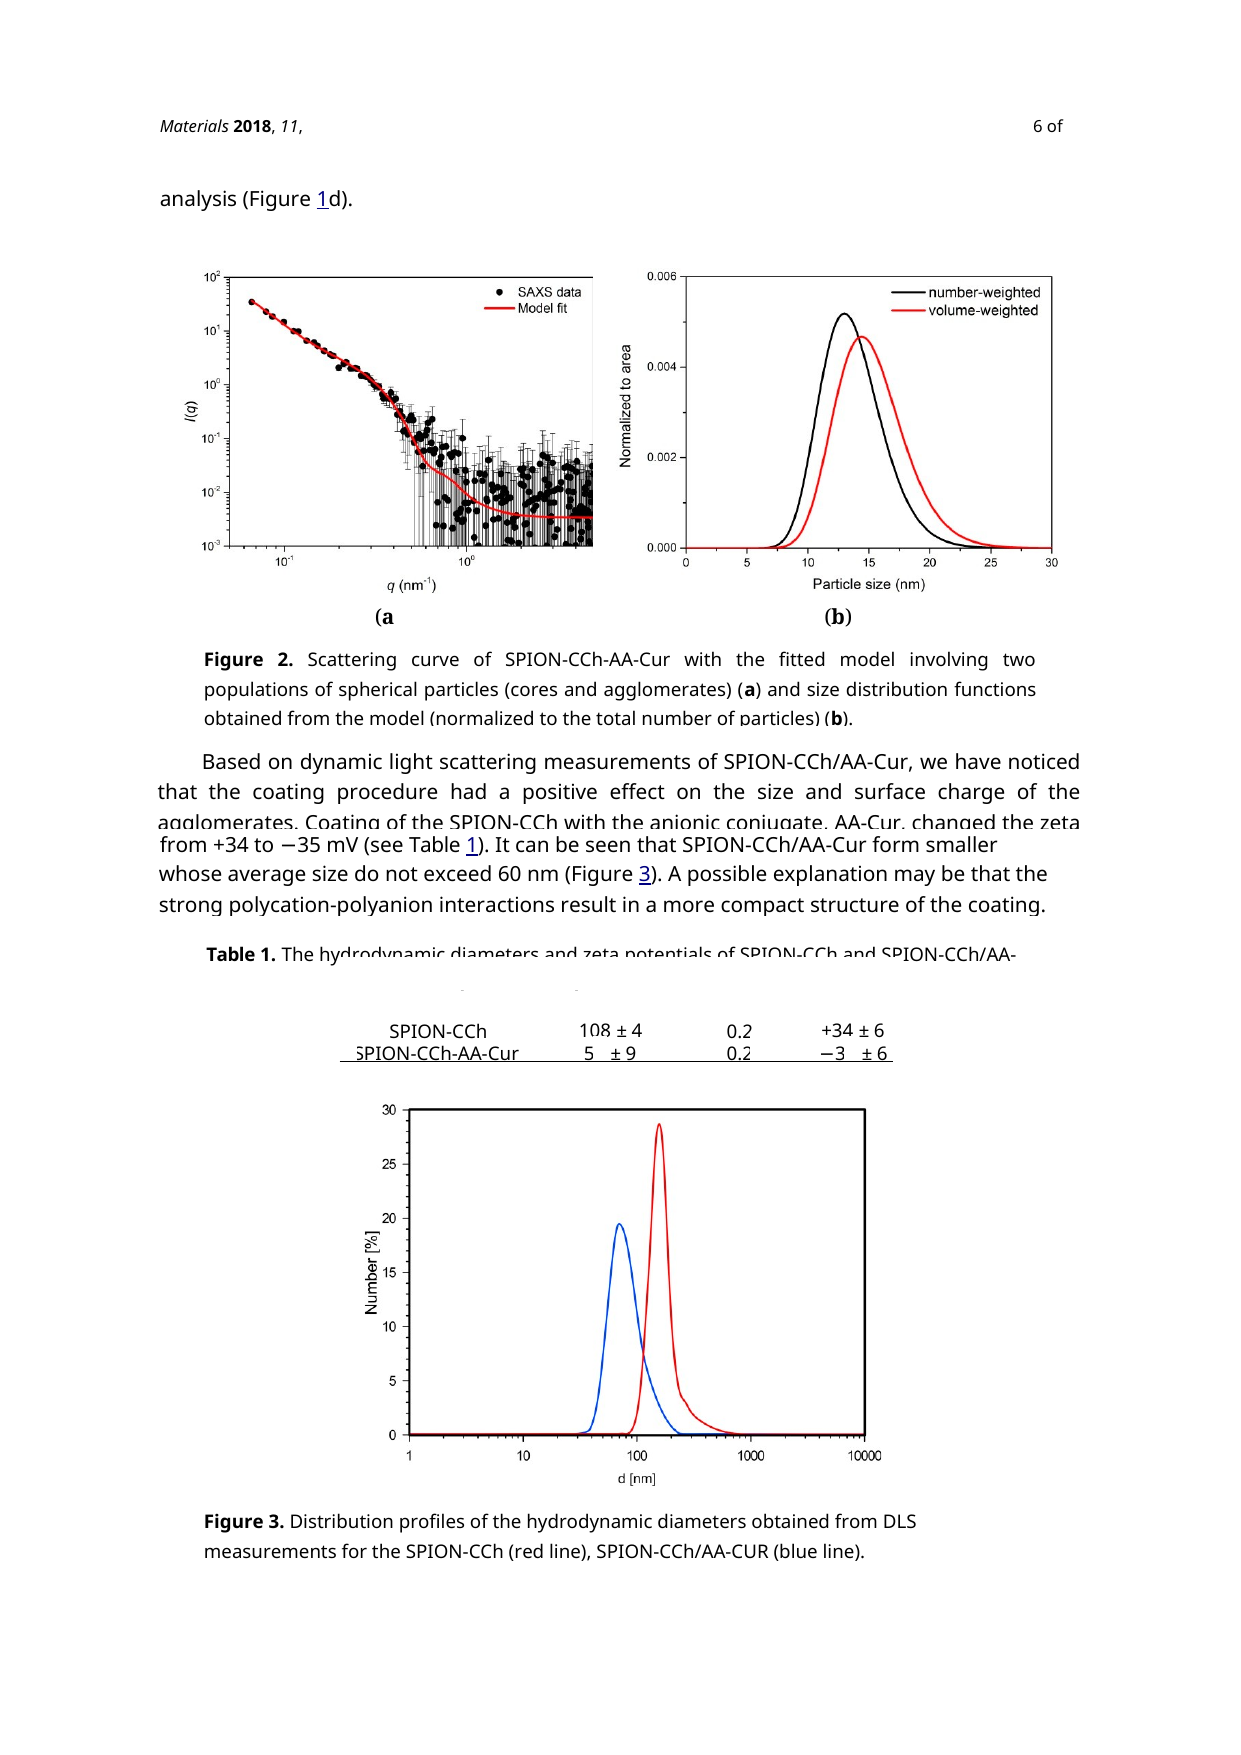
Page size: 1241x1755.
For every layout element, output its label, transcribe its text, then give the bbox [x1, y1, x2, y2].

text (b) [824, 605, 853, 629]
text PDI [726, 985, 762, 991]
text dmax [nm] [567, 985, 654, 991]
text 108 ± 4 [579, 1017, 643, 1039]
text Sample [407, 985, 474, 991]
text +34 ± 6 [821, 1017, 887, 1039]
text 0.26 [726, 1018, 761, 1039]
text from +34 to −35 mV (see Table 1). It can be seen that SPION-CCh/AA-Cur form smaller agglomerates, [159, 830, 1085, 874]
text whose average size do not exceed 60 nm (Figure 3). A possible explanation may be that the strong polycation-polyanion interactions result in a more compact structure of the coating. [158, 859, 1081, 916]
text 6 of 17 [1033, 115, 1083, 138]
text Figure 3. Distribution profiles of the hydrodynamic diameters obtained from DLS measurements for the SPION-CCh (red line), SPION-CCh/AA-CUR (blue line). [204, 1509, 1037, 1561]
text (a) [374, 605, 401, 631]
text Based on dynamic light scattering measurements of SPION-CCh/AA-Cur, we have noticed that the coating procedure had a positive effect on the size and surface charge of the agglomerates. Coating of the SPION-CCh with the anionic conjugate, AA-Cur, changed the zeta potential of the nanoparticles [157, 747, 1081, 829]
text Materials 2018, 11, 2388 [159, 115, 330, 138]
text three suggests that the agglomerates are close to dense packed globular structures. Their modelled size is approximately 44 nm, which is in agreement with the results of the TEM analysis (Figure 1d). [159, 184, 1083, 240]
text SPION-CCh [389, 1018, 492, 1039]
text Table 1. The hydrodynamic diameters and zeta potentials of SPION-CCh and SPION-CCh/AA-Cur. [206, 941, 1036, 967]
text Figure 2. Scattering curve of SPION-CCh-AA-Cur with the fitted model involving two populations of spherical particles (cores and agglomerates) (a) and size distribution functions obtained from the model (normalized to the total number of particles) (b). [204, 647, 1037, 726]
text SPION-CCh-AA-Cur 58 ± 9 0.21 −35 ± 6 [339, 1040, 903, 1066]
text ζ [mV] [824, 985, 884, 991]
